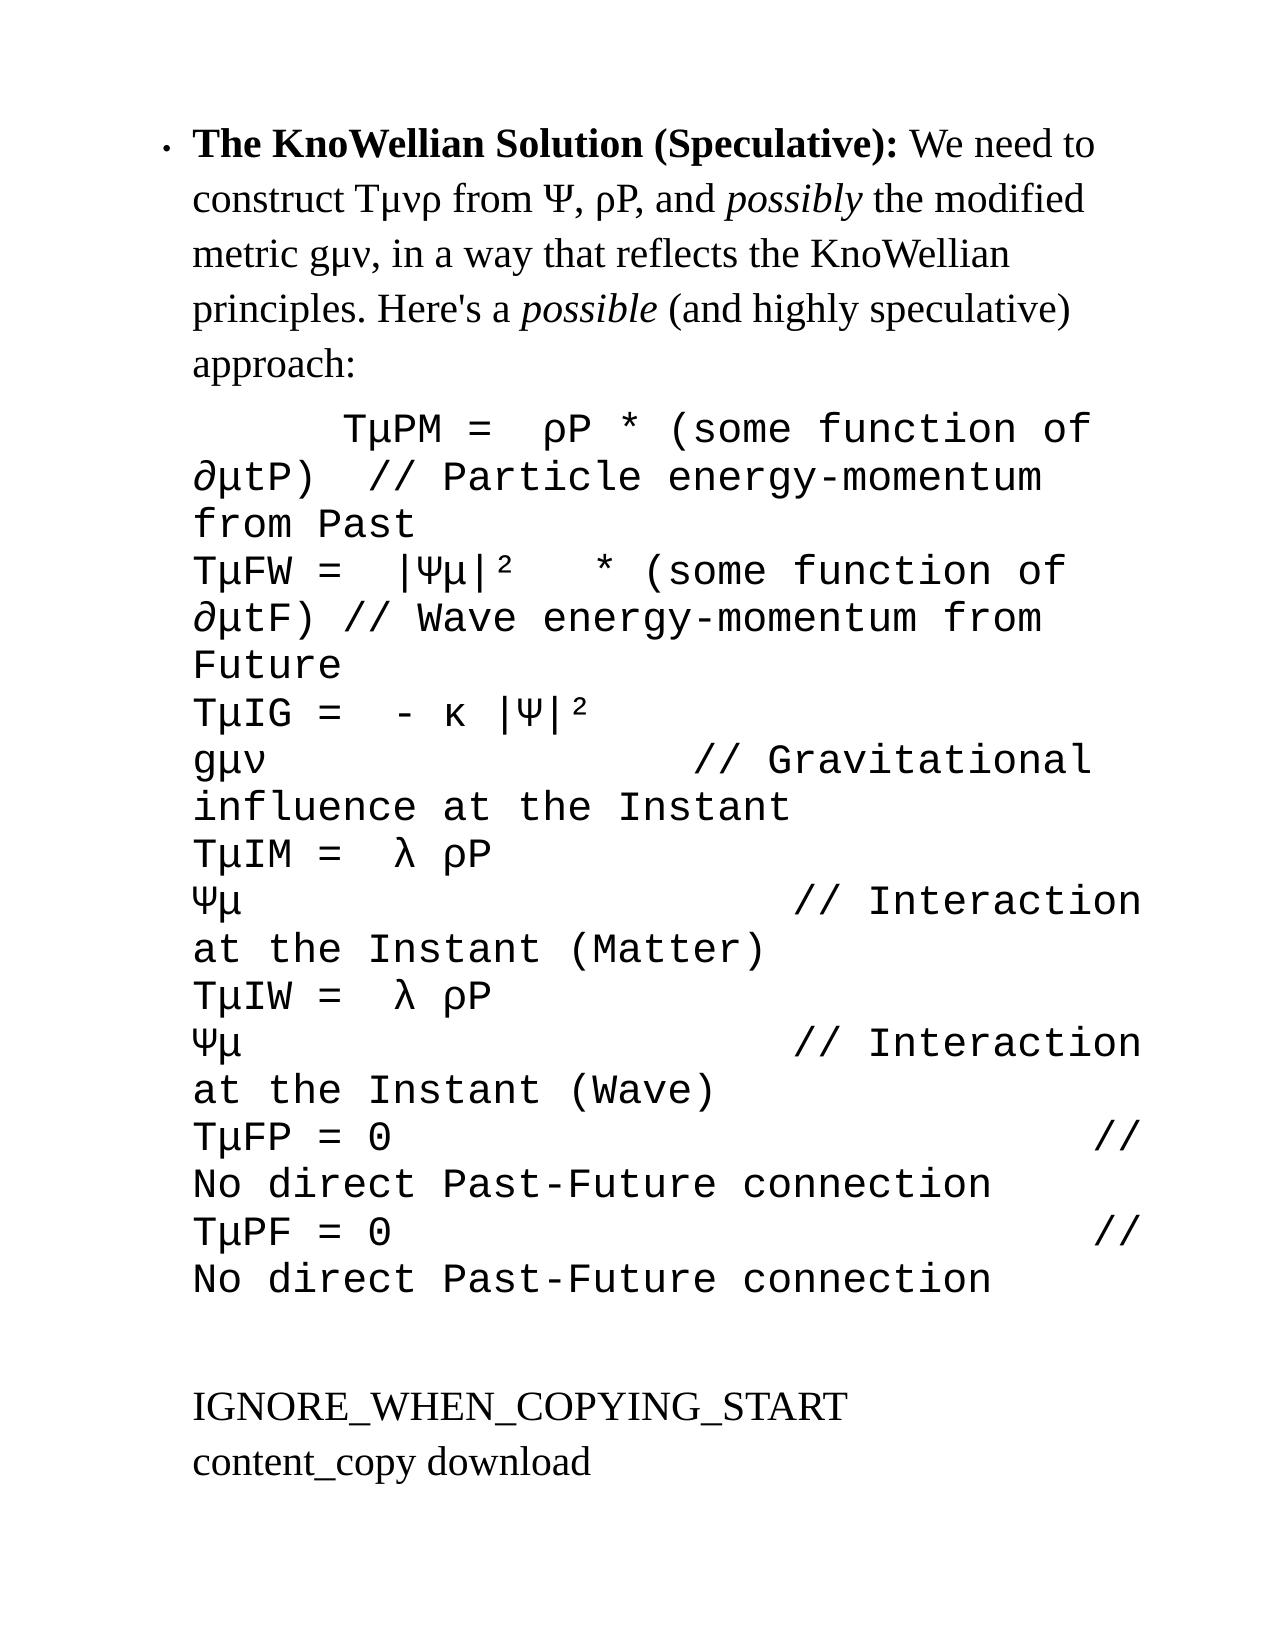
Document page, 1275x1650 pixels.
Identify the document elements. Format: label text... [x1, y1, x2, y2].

list TμIM = λ ρP Ψμ // Interaction at the Instant (Matter) [162, 833, 1157, 974]
list TμFP = 0 // No direct Past-Future connection [162, 1116, 1157, 1210]
list TμIG = - κ |Ψ|² gμν // Gravitational influence at the Instant [162, 691, 1157, 833]
list TμPM = ρP * (some function of ∂μtP) // Particle energy-momentum from Past [162, 408, 1157, 550]
list TμFW = |Ψμ|² * (some function of ∂μtF) // Wave energy-momentum from Future [162, 550, 1157, 691]
list IGNORE_WHEN_COPYING_START [162, 1381, 1157, 1429]
list TμIW = λ ρP Ψμ // Interaction at the Instant (Wave) [162, 974, 1157, 1116]
list content_copy download [162, 1437, 1157, 1484]
list The KnoWellian Solution (Speculative): We need to construct Tμνρ from Ψ, ρP, and possibly the modified metric gμν, in a way that reflects the KnoWellian principles. Here's a possible (and highly speculative) approach: [162, 118, 1157, 386]
list TμPF = 0 // No direct Past-Future connection [162, 1210, 1157, 1305]
